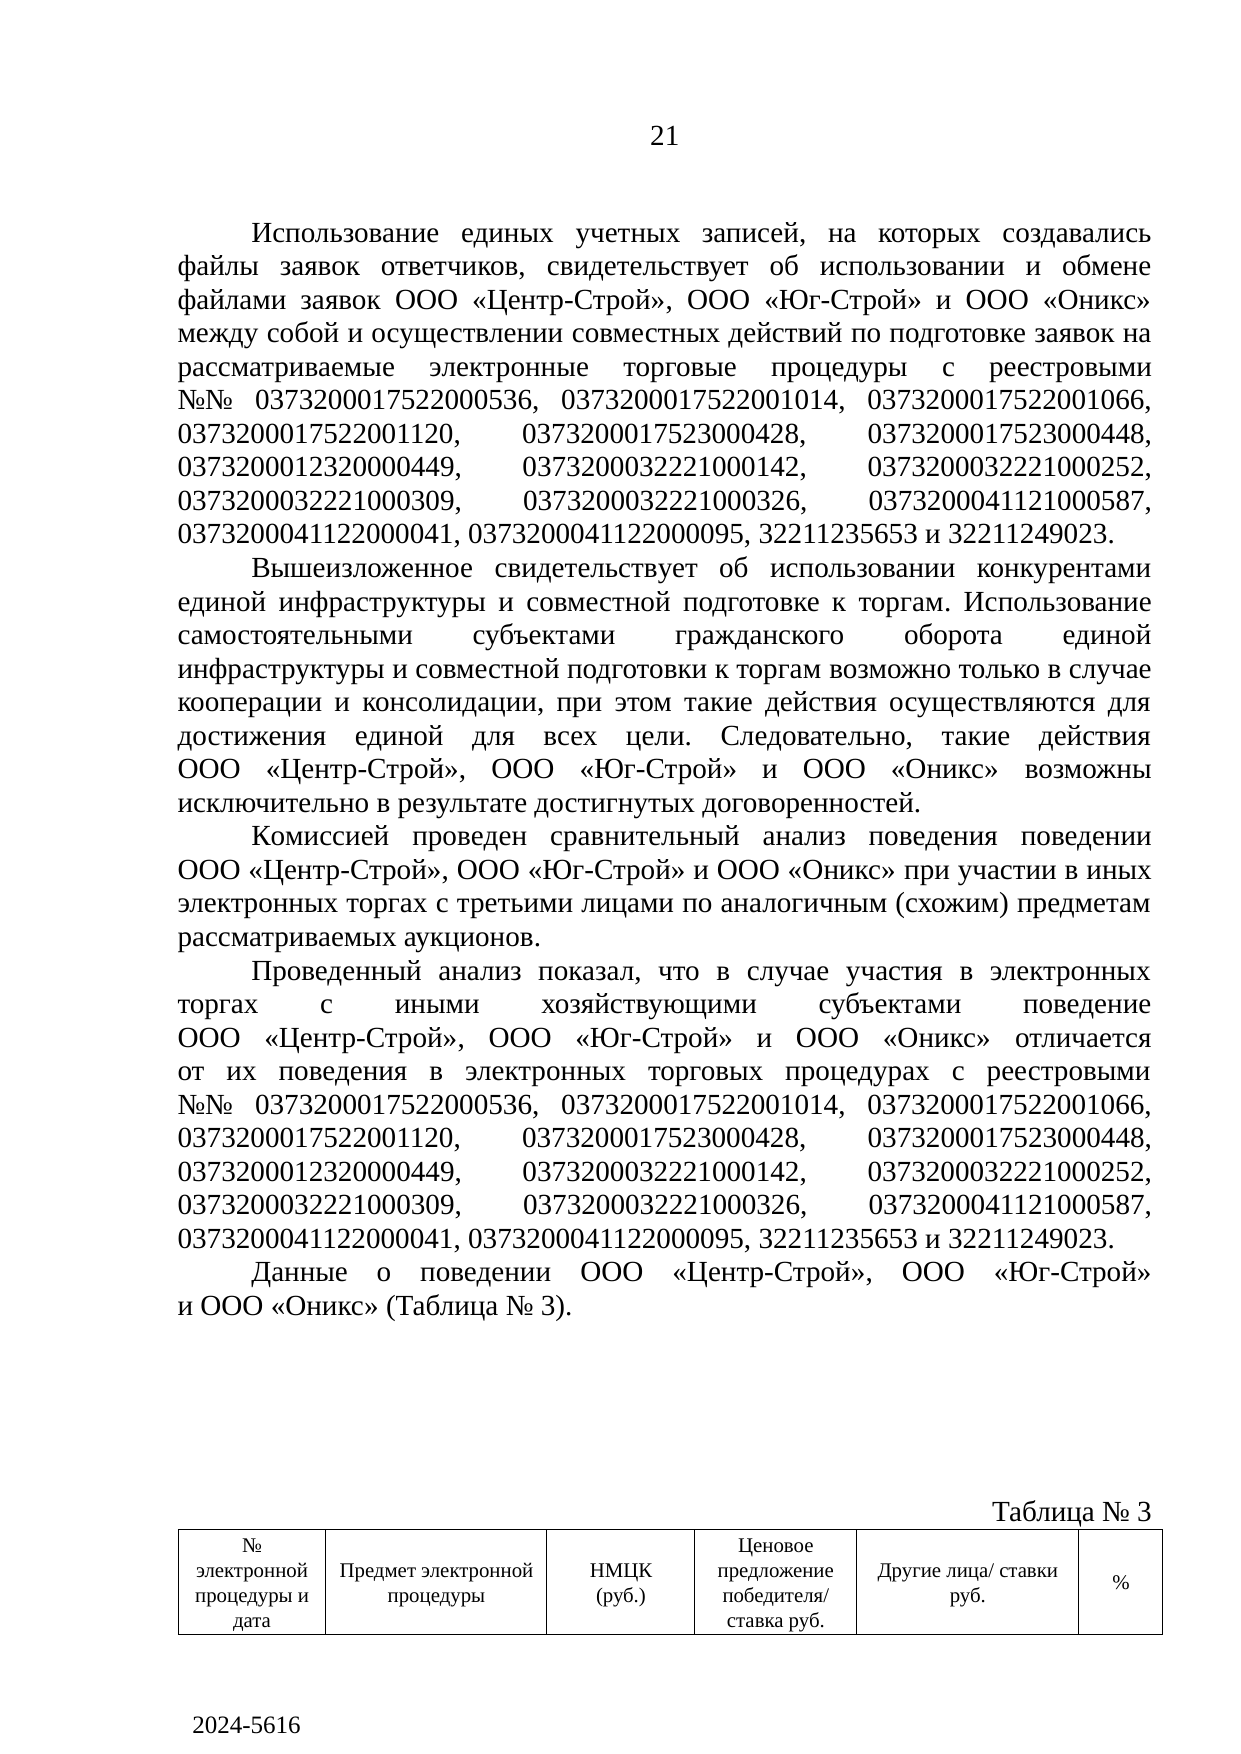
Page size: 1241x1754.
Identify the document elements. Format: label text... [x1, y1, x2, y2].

text Комиссией проведен сравнительный анализ поведения поведении ООО «Центр-Строй», ООО «Юг-Строй» и ООО «Оникс» при участии в иных электронных торгах с третьими лицами по аналогичным (схожим) предметам рассматриваемых аукционов. [177, 818, 1152, 953]
text Таблица № 3 [177, 1494, 1152, 1528]
text Вышеизложенное свидетельствует об использовании конкурентами единой инфраструктуры и совместной подготовке к торгам. Использование самостоятельными субъектами гражданского оборота единой инфраструктуры и совместной подготовки к торгам возможно только в случае кооперации и консолидации, при этом такие действия осуществляются для достижения единой для всех цели. Следовательно, такие действия ООО «Центр-Строй», ООО «Юг-Строй» и ООО «Оникс» возможны исключительно в результате достигнутых договоренностей. [177, 550, 1152, 818]
table_header Ценовое предложение победителя/ ставка руб. [695, 1530, 856, 1634]
table_header Другие лица/ ставки руб. [857, 1530, 1078, 1634]
table_header НМЦК (руб.) [547, 1530, 694, 1634]
table_header № электронной процедуры и дата [179, 1530, 325, 1634]
table_header % [1079, 1530, 1162, 1634]
text Данные о поведении ООО «Центр-Строй», ООО «Юг-Строй» и ООО «Оникс» (Таблица № 3). [177, 1254, 1152, 1322]
text Проведенный анализ показал, что в случае участия в электронных торгах с иными хозяйствующими субъектами поведение ООО «Центр-Строй», ООО «Юг-Строй» и ООО «Оникс» отличается от их поведения в электронных торговых процедурах с реестровыми №№ 0373200017522000536, 0373200017522001014, 0373200017522001066, 0373200017522001120, 0373200017523000428, 0373200017523000448, 0373200012320000449, 0373200032221000142, 0373200032221000252, 0373200032221000309, 0373200032221000326, 0373200041121000587, 0373200041122000041, 0373200041122000095, 32211235653 и 32211249023. [177, 953, 1152, 1254]
table_header Предмет электронной процедуры [326, 1530, 546, 1634]
text Использование единых учетных записей, на которых создавались файлы заявок ответчиков, свидетельствует об использовании и обмене файлами заявок ООО «Центр-Строй», ООО «Юг-Строй» и ООО «Оникс» между собой и осуществлении совместных действий по подготовке заявок на рассматриваемые электронные торговые процедуры с реестровыми №№ 0373200017522000536, 0373200017522001014, 0373200017522001066, 0373200017522001120, 0373200017523000428, 0373200017523000448, 0373200012320000449, 0373200032221000142, 0373200032221000252, 0373200032221000309, 0373200032221000326, 0373200041121000587, 0373200041122000041, 0373200041122000095, 32211235653 и 32211249023. [177, 215, 1152, 550]
